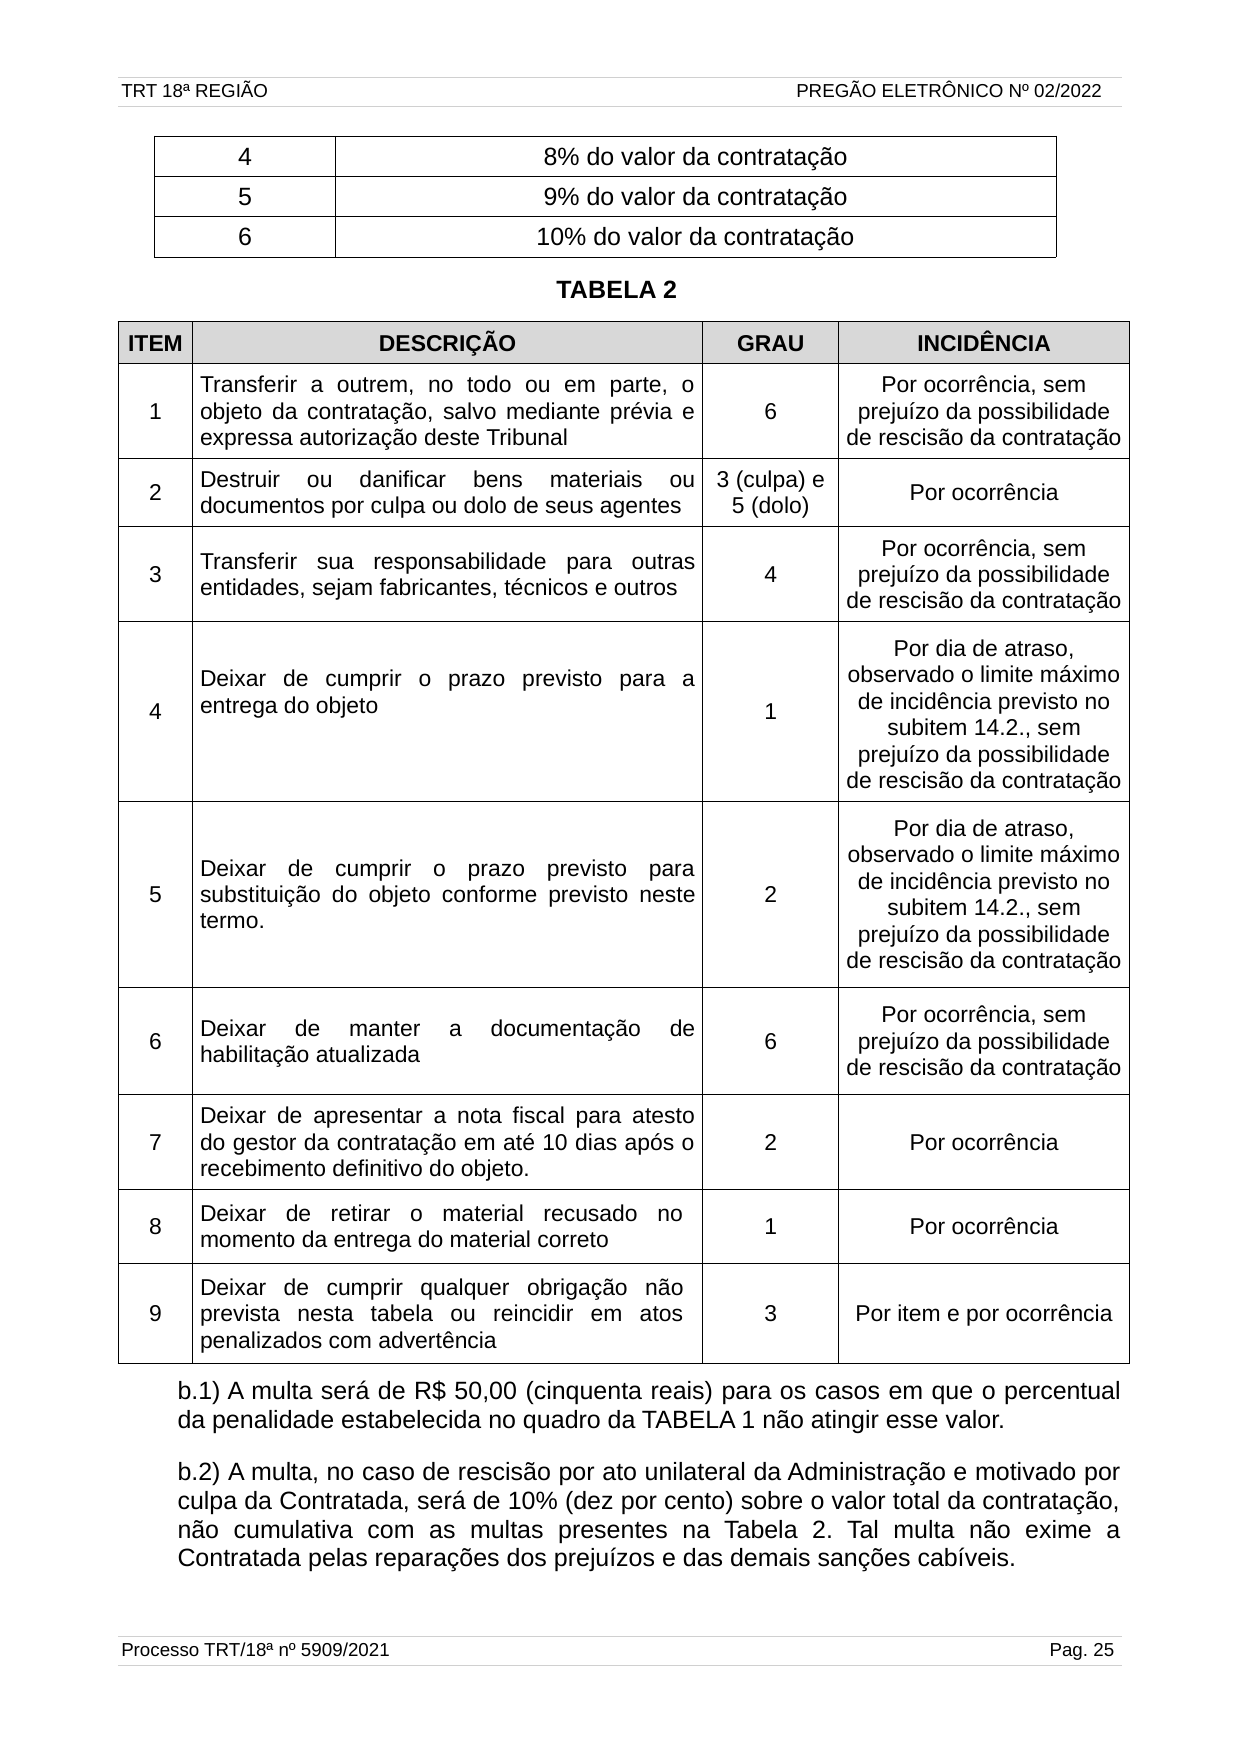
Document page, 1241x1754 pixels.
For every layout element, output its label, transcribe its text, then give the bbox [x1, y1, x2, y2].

table_cell 5 [155, 177, 335, 216]
table_cell 6 [155, 217, 335, 257]
table_header GRAU [703, 322, 838, 363]
text TABELA 2 [118, 275, 1122, 303]
text b.1) A multa será de R$ 50,00 (cinquenta reais) para os casos em que o percentual da penalidade estabelecida no quadro da TABELA 1 não atingir esse valor. [177, 1376, 1122, 1434]
table_cell 1 [703, 622, 838, 801]
table_cell 4 [155, 137, 335, 176]
table_cell Transferir sua responsabilidade para outras entidades, sejam fabricantes, técnicos e outros [193, 527, 702, 621]
table_cell 4 [119, 622, 192, 801]
table_cell Por ocorrência, sem prejuízo da possibilidade de rescisão da contratação [839, 527, 1129, 621]
table_cell 1 [703, 1190, 838, 1263]
table_header INCIDÊNCIA [839, 322, 1129, 363]
table_cell 6 [703, 988, 838, 1094]
table_cell 9% do valor da contratação [336, 177, 1056, 216]
table_cell Por ocorrência [839, 1095, 1129, 1189]
table_cell 4 [703, 527, 838, 621]
table_cell 3 (culpa) e 5 (dolo) [703, 459, 838, 526]
table_cell 9 [119, 1264, 192, 1363]
table_cell Deixar de cumprir o prazo previsto para a entrega do objeto [193, 622, 702, 801]
table_cell Por ocorrência, sem prejuízo da possibilidade de rescisão da contratação [839, 364, 1129, 458]
table_cell 3 [703, 1264, 838, 1363]
table_cell Destruir ou danificar bens materiais ou documentos por culpa ou dolo de seus agentes [193, 459, 702, 526]
table_cell 7 [119, 1095, 192, 1189]
table_cell 6 [119, 988, 192, 1094]
table_cell Por dia de atraso, observado o limite máximo de incidência previsto no subitem 14.2., sem prejuízo da possibilidade de rescisão da contratação [839, 802, 1129, 987]
table_cell 5 [119, 802, 192, 987]
table_cell Deixar de manter a documentação de habilitação atualizada [193, 988, 702, 1094]
table_cell 8 [119, 1190, 192, 1263]
table_cell 2 [703, 802, 838, 987]
table_cell Deixar de retirar o material recusado no momento da entrega do material correto [193, 1190, 702, 1263]
table_cell Por item e por ocorrência [839, 1264, 1129, 1363]
table_cell Por ocorrência [839, 1190, 1129, 1263]
table_cell Por dia de atraso, observado o limite máximo de incidência previsto no subitem 14.2., sem prejuízo da possibilidade de rescisão da contratação [839, 622, 1129, 801]
table_header DESCRIÇÃO [193, 322, 702, 363]
table_cell Transferir a outrem, no todo ou em parte, o objeto da contratação, salvo mediante prévia e expressa autorização deste Tribunal [193, 364, 702, 458]
table_header ITEM [119, 322, 192, 363]
table_cell Deixar de cumprir qualquer obrigação não prevista nesta tabela ou reincidir em atos penalizados com advertência [193, 1264, 702, 1363]
table_cell Por ocorrência [839, 459, 1129, 526]
table_cell Deixar de apresentar a nota fiscal para atesto do gestor da contratação em até 10 dias após o recebimento definitivo do objeto. [193, 1095, 702, 1189]
table_cell 8% do valor da contratação [336, 137, 1056, 176]
text b.2) A multa, no caso de rescisão por ato unilateral da Administração e motivado por culpa da Contratada, será de 10% (dez por cento) sobre o valor total da contratação, não cumulativa com as multas presentes na Tabela 2. Tal multa não exime a Contratada pelas reparações dos prejuízos e das demais sanções cabíveis. [177, 1457, 1122, 1572]
table_cell 2 [703, 1095, 838, 1189]
table_cell Por ocorrência, sem prejuízo da possibilidade de rescisão da contratação [839, 988, 1129, 1094]
table_cell 2 [119, 459, 192, 526]
table_cell 6 [703, 364, 838, 458]
table_cell 3 [119, 527, 192, 621]
table_cell 10% do valor da contratação [336, 217, 1056, 257]
table_cell Deixar de cumprir o prazo previsto para substituição do objeto conforme previsto neste termo. [193, 802, 702, 987]
table_cell 1 [119, 364, 192, 458]
